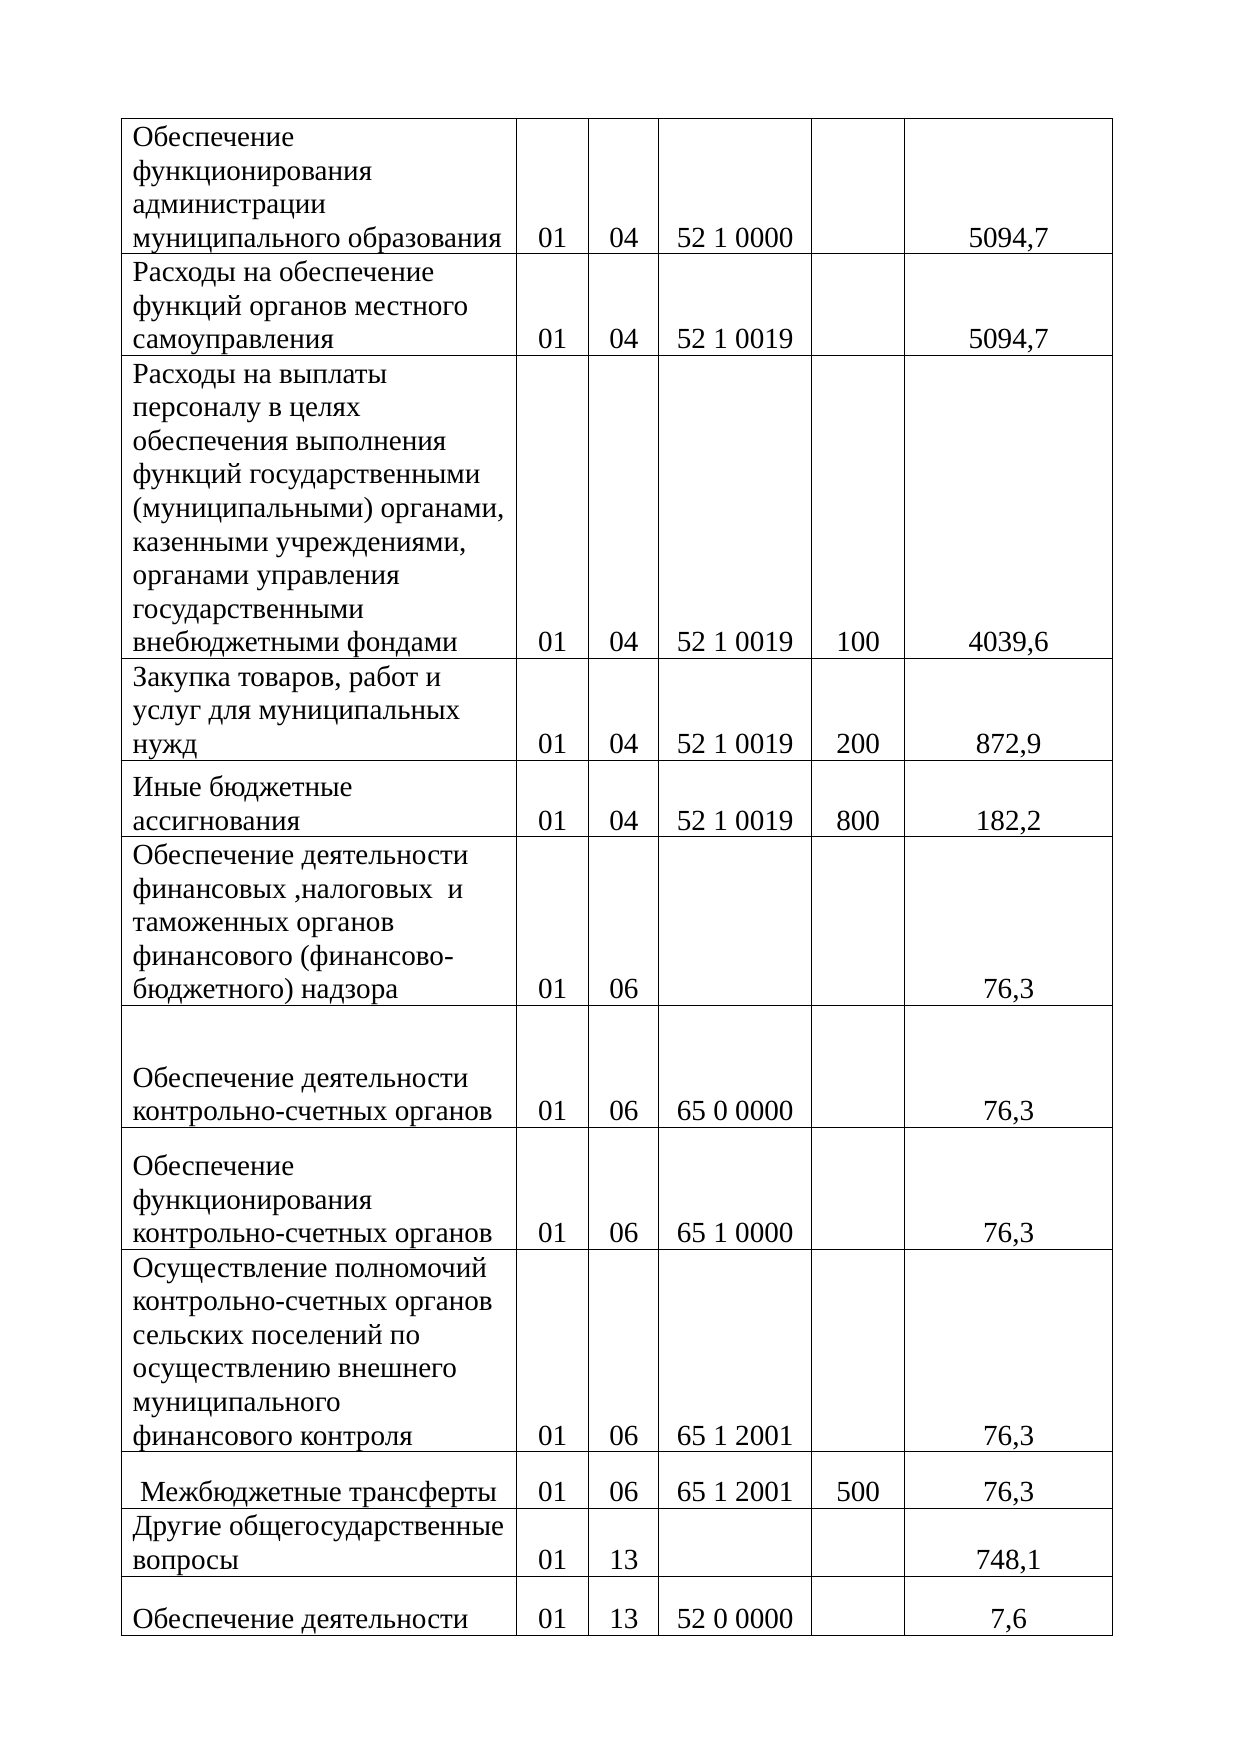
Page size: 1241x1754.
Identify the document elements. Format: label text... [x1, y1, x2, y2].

table_cell 52 1 0019 [659, 254, 811, 355]
table_cell 01 [517, 761, 588, 836]
table_cell 200 [812, 659, 904, 759]
table_cell Обеспечение деятельности [122, 1577, 516, 1635]
table_cell [812, 837, 904, 1005]
table_cell Обеспечение функционирования контрольно-счетных органов [122, 1128, 516, 1249]
table_cell 04 [589, 761, 658, 836]
table_cell 5094,7 [905, 119, 1112, 253]
table_cell 06 [589, 1006, 658, 1127]
table_cell 06 [589, 837, 658, 1005]
table_cell 01 [517, 1250, 588, 1451]
table_cell 06 [589, 1452, 658, 1507]
table_cell [812, 1006, 904, 1127]
table_cell 65 1 2001 [659, 1250, 811, 1451]
table_cell 872,9 [905, 659, 1112, 759]
table_cell 04 [589, 356, 658, 658]
table_cell 52 1 0019 [659, 356, 811, 658]
table_cell 65 1 2001 [659, 1452, 811, 1507]
table_cell Другие общегосударственные вопросы [122, 1509, 516, 1576]
table_cell 182,2 [905, 761, 1112, 836]
table_cell 04 [589, 119, 658, 253]
table_cell 748,1 [905, 1509, 1112, 1576]
table_cell Расходы на выплаты персоналу в целях обеспечения выполнения функций государственными (муниципальными) органами, казенными учреждениями, органами управления государственными внебюджетными фондами [122, 356, 516, 658]
table_cell 7,6 [905, 1577, 1112, 1635]
table_cell 04 [589, 254, 658, 355]
table_cell [812, 1128, 904, 1249]
table_cell Закупка товаров, работ и услуг для муниципальных нужд [122, 659, 516, 759]
table_cell [1113, 836, 1154, 1005]
table_cell 65 1 0000 [659, 1128, 811, 1249]
table_cell [1113, 760, 1154, 836]
table_cell 500 [812, 1452, 904, 1507]
table_cell 01 [517, 119, 588, 253]
table_cell Расходы на обеспечение функций органов местного самоуправления [122, 254, 516, 355]
table_cell Межбюджетные трансферты [122, 1452, 516, 1507]
table_cell 4039,6 [905, 356, 1112, 658]
table_cell 52 1 0019 [659, 659, 811, 759]
table_cell Обеспечение деятельности финансовых ,налоговых и таможенных органов финансового (финансово-бюджетного) надзора [122, 837, 516, 1005]
table_cell 65 0 0000 [659, 1006, 811, 1127]
table_cell [659, 1509, 811, 1576]
table_cell Иные бюджетные ассигнования [122, 761, 516, 836]
table_cell 76,3 [905, 1006, 1112, 1127]
table_cell 01 [517, 837, 588, 1005]
table_cell [1113, 1249, 1154, 1451]
table_cell Обеспечение функционирования администрации муниципального образования [122, 119, 516, 253]
table_cell 01 [517, 1452, 588, 1507]
table_cell [1113, 118, 1154, 253]
table_cell 76,3 [905, 1452, 1112, 1507]
table_cell 06 [589, 1250, 658, 1451]
table_cell Обеспечение деятельности контрольно-счетных органов [122, 1006, 516, 1127]
table_cell 100 [812, 356, 904, 658]
table_cell 800 [812, 761, 904, 836]
table_cell 01 [517, 1577, 588, 1635]
table_cell 52 1 0000 [659, 119, 811, 253]
table_cell 01 [517, 1006, 588, 1127]
table_cell [812, 254, 904, 355]
table_cell [659, 837, 811, 1005]
table_cell [812, 1577, 904, 1635]
table_cell [1113, 355, 1154, 658]
table_cell 76,3 [905, 837, 1112, 1005]
table_cell 52 0 0000 [659, 1577, 811, 1635]
table_cell 76,3 [905, 1250, 1112, 1451]
table_cell 76,3 [905, 1128, 1112, 1249]
table_cell 5094,7 [905, 254, 1112, 355]
table_cell Осуществление полномочий контрольно-счетных органов сельских поселений по осуществлению внешнего муниципального финансового контроля [122, 1250, 516, 1451]
table_cell 13 [589, 1509, 658, 1576]
table_cell 01 [517, 1128, 588, 1249]
table_cell [1113, 1005, 1154, 1127]
table_cell 01 [517, 1509, 588, 1576]
table_cell [1113, 1508, 1154, 1576]
table_cell [812, 1250, 904, 1451]
table_cell 01 [517, 356, 588, 658]
table_cell 06 [589, 1128, 658, 1249]
table_cell [1113, 1127, 1154, 1249]
table_cell [1113, 1576, 1154, 1635]
table_cell 01 [517, 659, 588, 759]
table_cell 04 [589, 659, 658, 759]
table_cell [1113, 1451, 1154, 1507]
table_cell 13 [589, 1577, 658, 1635]
table_cell [812, 1509, 904, 1576]
table_cell 52 1 0019 [659, 761, 811, 836]
table_cell 01 [517, 254, 588, 355]
table_cell [1113, 253, 1154, 355]
table_cell [812, 119, 904, 253]
table_cell [1113, 658, 1154, 759]
